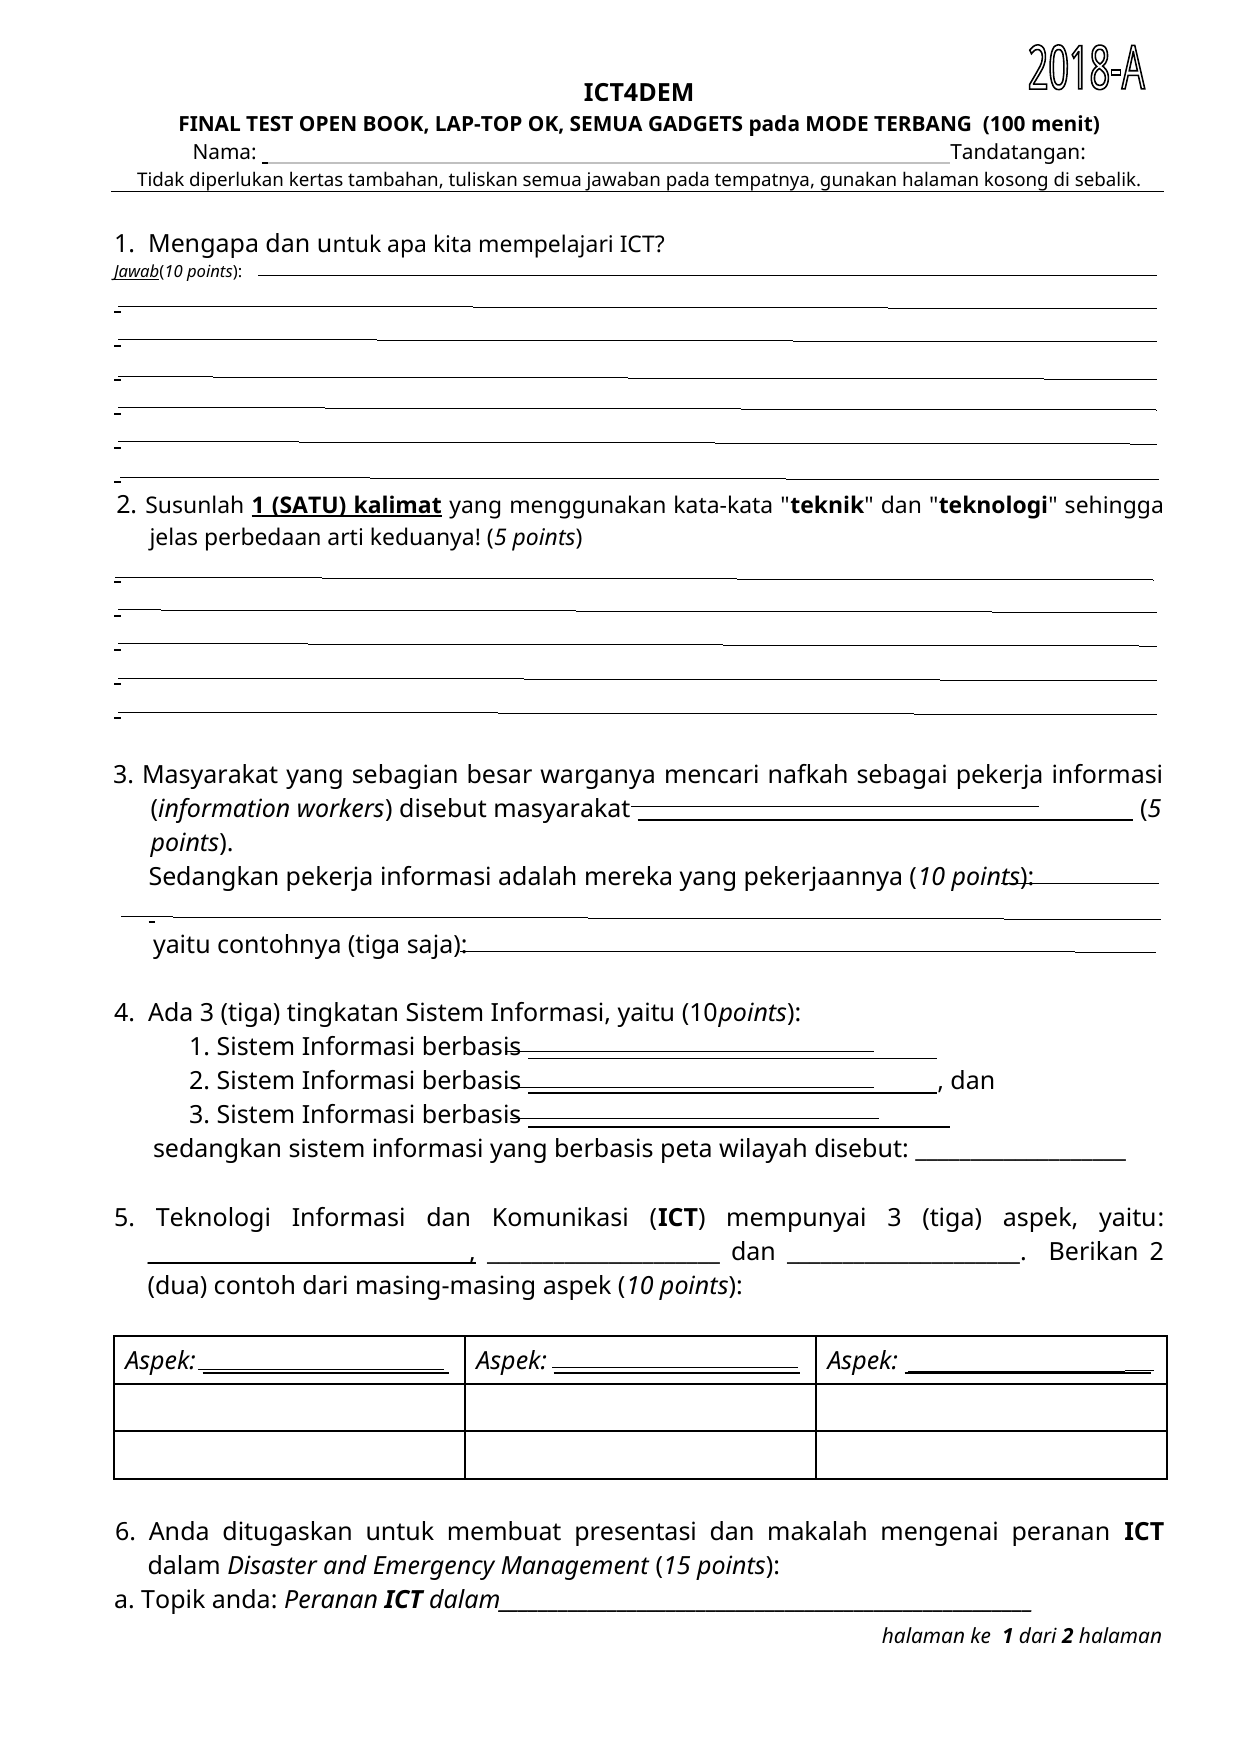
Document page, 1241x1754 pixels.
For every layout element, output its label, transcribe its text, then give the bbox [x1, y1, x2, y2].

table_header Aspek: [466, 1337, 815, 1383]
table_header Aspek: [115, 1337, 464, 1383]
text 1. Sistem Informasi berbasis [114, 1029, 1164, 1063]
text yaitu contohnya (tiga saja): [114, 927, 1164, 961]
text 4. Ada 3 (tiga) tingkatan Sistem Informasi, yaitu (10points): [114, 995, 1164, 1029]
table_cell [817, 1432, 1166, 1478]
table_header Aspek: [817, 1337, 1166, 1383]
table_cell [466, 1432, 815, 1478]
text 3. Sistem Informasi berbasis [114, 1097, 1164, 1131]
text 6. Anda ditugaskan untuk membuat presentasi dan makalah mengenai peranan ICT dalam Disaster and Emergency Management (15 points): [115, 1513, 1164, 1582]
table_cell [115, 1432, 464, 1478]
text 1. Mengapa dan untuk apa kita mempelajari ICT? [114, 226, 1164, 259]
text Jawab(10 points): [114, 259, 1164, 282]
text a. Topik anda: Peranan ICT dalam______________________________________________________ [114, 1582, 1164, 1616]
text 2. Sistem Informasi berbasis , dan [114, 1063, 1164, 1097]
text 5. Teknologi Informasi dan Komunikasi (ICT) mempunyai 3 (tiga) aspek, yaitu: _____________________________, _____________________ dan _____________________. Berikan 2 (dua) contoh dari masing-masing aspek (10 points): [114, 1199, 1164, 1301]
text 3. Masyarakat yang sebagian besar warganya mencari nafkah sebagai pekerja informasi (information workers) disebut masyarakat (5 points). [113, 756, 1164, 858]
table_cell [115, 1385, 464, 1430]
text Sedangkan pekerja informasi adalah mereka yang pekerjaannya (10 points): [148, 858, 1164, 893]
text sedangkan sistem informasi yang berbasis peta wilayah disebut: ___________________ [114, 1131, 1164, 1165]
list Susunlah 1 (SATU) kalimat yang menggunakan kata-kata "teknik" dan "teknologi" sehingga jelas perbedaan arti keduanya! (5 points) [116, 487, 1164, 552]
table_cell [817, 1385, 1166, 1430]
table_cell [466, 1385, 815, 1430]
